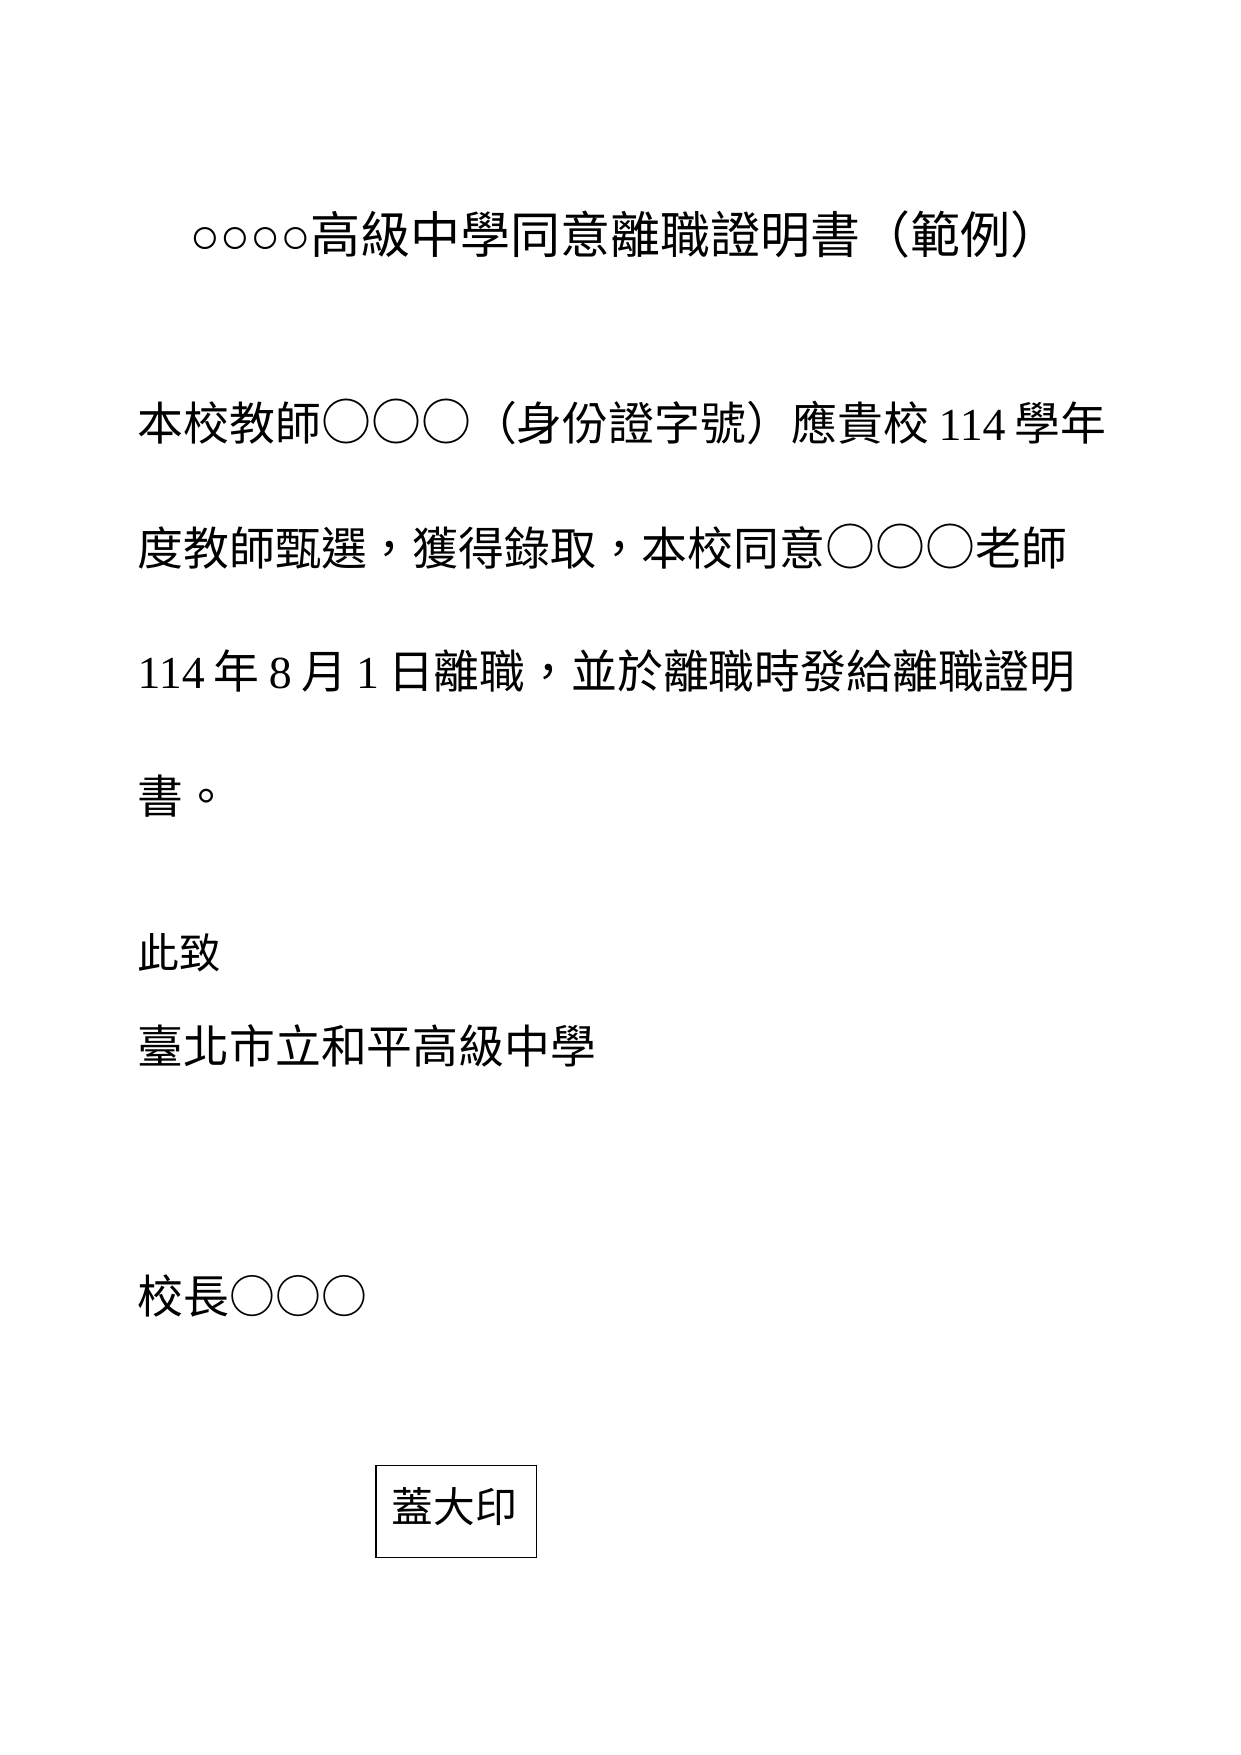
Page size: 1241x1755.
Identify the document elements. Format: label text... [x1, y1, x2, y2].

text 校長○○○ [137, 1221, 1112, 1346]
text 本校教師○○○（身份證字號）應貴校114學年度教師甄選，獲得錄取，本校同意○○○老師114年8月1日離職，並於離職時發給離職證明書。 [137, 346, 1112, 846]
text ○○○○高級中學同意離職證明書（範例） [137, 158, 1112, 283]
text 此致 [137, 908, 1112, 971]
text 臺北市立和平高級中學 [137, 971, 1112, 1096]
text 蓋大印 [392, 1474, 521, 1534]
